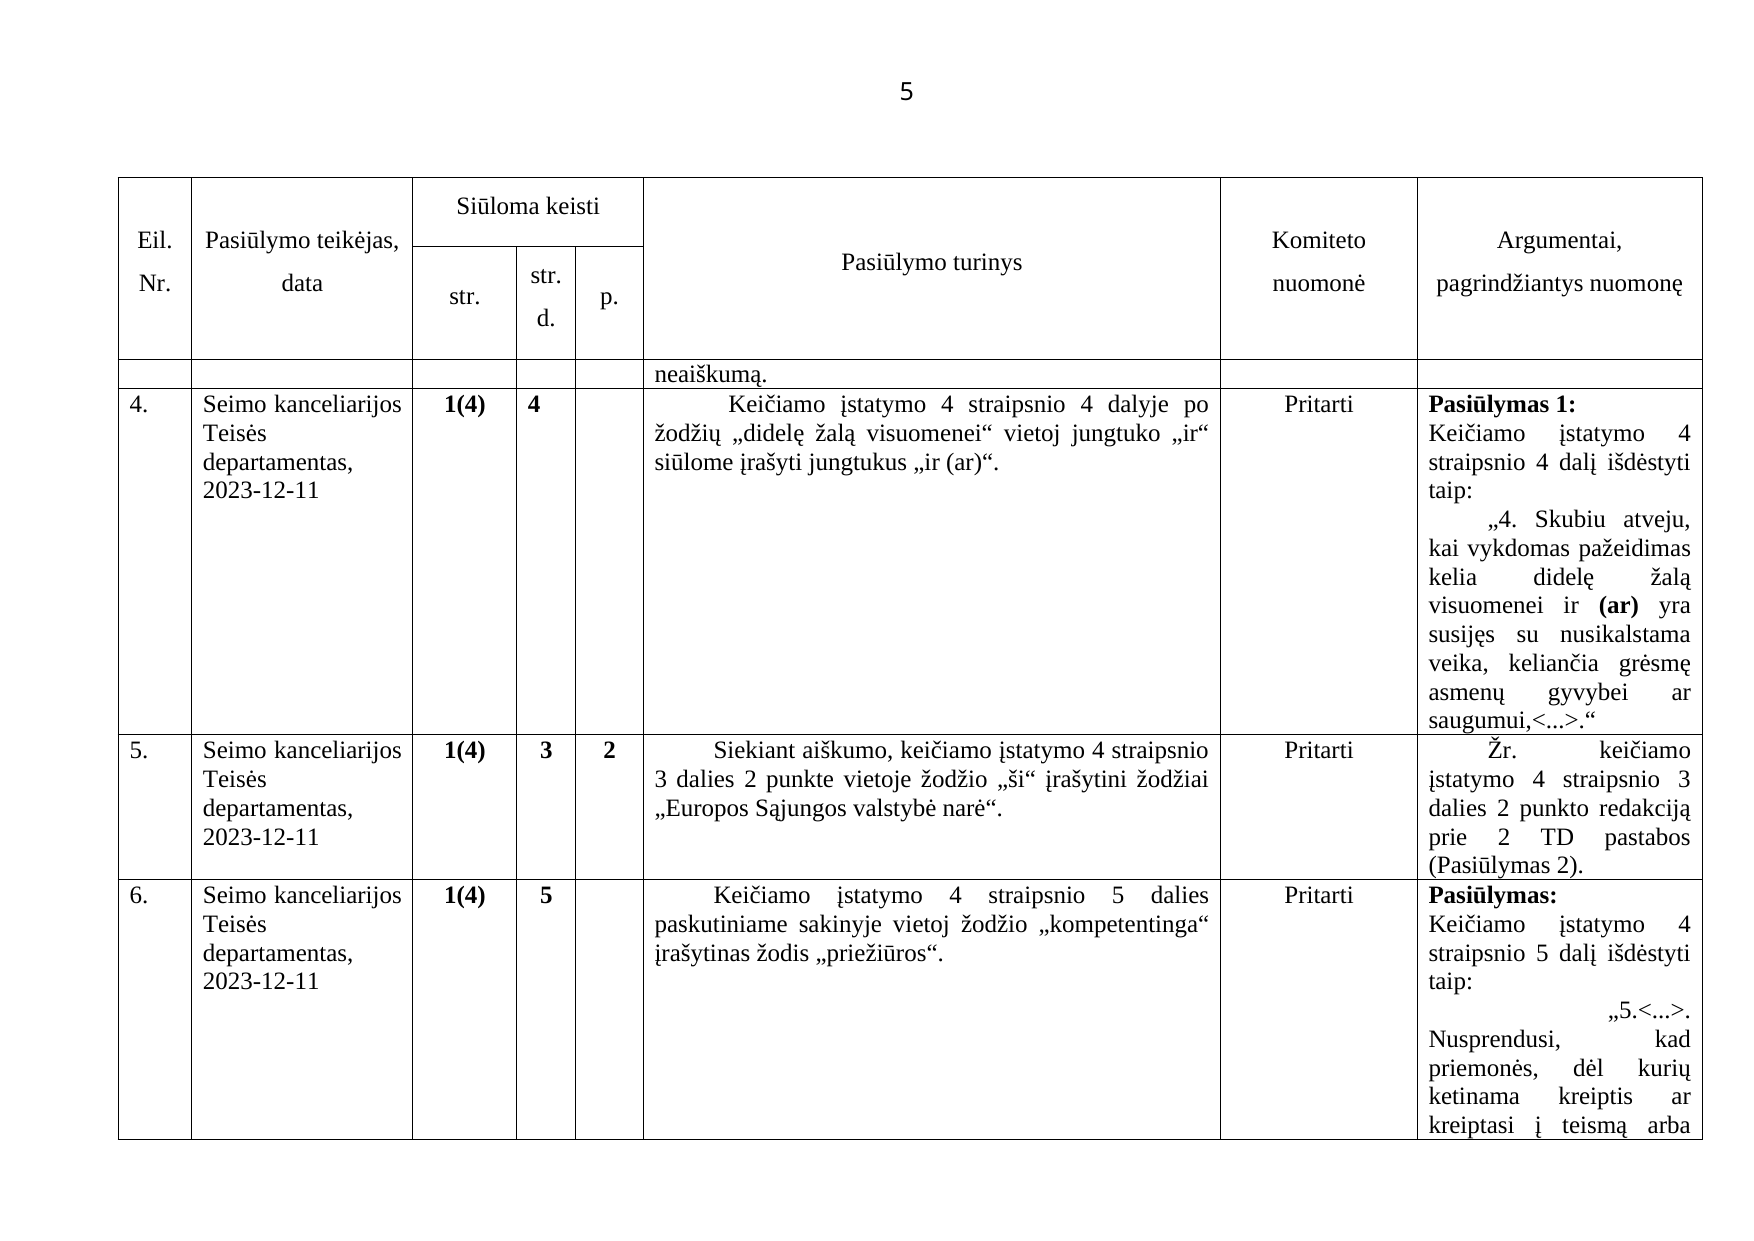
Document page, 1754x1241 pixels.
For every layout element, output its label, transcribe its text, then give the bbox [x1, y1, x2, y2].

table_cell Pritarti [1221, 389, 1417, 734]
table_cell 6. [119, 880, 191, 1139]
table_cell [1418, 360, 1702, 388]
table_cell Pritarti [1221, 735, 1417, 879]
table_header Komiteto nuomonė [1221, 178, 1417, 358]
table_header Argumentai, pagrindžiantys nuomonę [1418, 178, 1702, 358]
table_cell 1(4) [413, 735, 516, 879]
table_cell Seimo kanceliarijos Teisės departamentas, 2023-12-11 [192, 880, 412, 1139]
table_header Eil. Nr. [119, 178, 191, 358]
table_cell Keičiamo įstatymo 4 straipsnio 5 dalies paskutiniame sakinyje vietoj žodžio „kompetentinga“ įrašytinas žodis „priežiūros“. [644, 880, 1220, 1139]
table_cell [119, 360, 191, 388]
table_cell Seimo kanceliarijos Teisės departamentas, 2023-12-11 [192, 735, 412, 879]
table_cell 5 [517, 880, 575, 1139]
table_cell [192, 360, 412, 388]
table_header Siūloma keisti [413, 178, 643, 246]
table_cell Siekiant aiškumo, keičiamo įstatymo 4 straipsnio 3 dalies 2 punkte vietoje žodžio „ši“ įrašytini žodžiai „Europos Sąjungos valstybė narė“. [644, 735, 1220, 879]
table_header Pasiūlymo turinys [644, 178, 1220, 358]
table_cell str. [413, 247, 516, 358]
table_cell [576, 389, 643, 734]
table_cell neaiškumą. [644, 360, 1220, 388]
table_cell [576, 360, 643, 388]
table_cell 3 [517, 735, 575, 879]
table_cell str. d. [517, 247, 575, 358]
table_cell [413, 360, 516, 388]
table_cell Pasiūlymas: Keičiamo įstatymo 4 straipsnio 5 dalį išdėstyti taip: „5.<...>. Nusprendusi, kad priemonės, dėl kurių ketinama kreiptis ar kreiptasi į teismą arba [1418, 880, 1702, 1139]
table_cell 5. [119, 735, 191, 879]
table_cell 1(4) [413, 880, 516, 1139]
table_cell [517, 360, 575, 388]
table_cell 1(4) [413, 389, 516, 734]
table_cell 4 [517, 389, 575, 734]
table_cell Seimo kanceliarijos Teisės departamentas, 2023-12-11 [192, 389, 412, 734]
table_cell [1221, 360, 1417, 388]
table_cell Pritarti [1221, 880, 1417, 1139]
table_cell [576, 880, 643, 1139]
table_cell Žr. keičiamo įstatymo 4 straipsnio 3 dalies 2 punkto redakciją prie 2 TD pastabos (Pasiūlymas 2). [1418, 735, 1702, 879]
table_cell Keičiamo įstatymo 4 straipsnio 4 dalyje po žodžių „didelę žalą visuomenei“ vietoj jungtuko „ir“ siūlome įrašyti jungtukus „ir (ar)“. [644, 389, 1220, 734]
table_header Pasiūlymo teikėjas, data [192, 178, 412, 358]
table_cell p. [576, 247, 643, 358]
table_cell Pasiūlymas 1: Keičiamo įstatymo 4 straipsnio 4 dalį išdėstyti taip: „4. Skubiu atveju, kai vykdomas pažeidimas kelia didelę žalą visuomenei ir (ar) yra susijęs su nusikalstama veika, keliančia grėsmę asmenų gyvybei ar saugumui,<...>.“ [1418, 389, 1702, 734]
table_cell 2 [576, 735, 643, 879]
table_cell 4. [119, 389, 191, 734]
